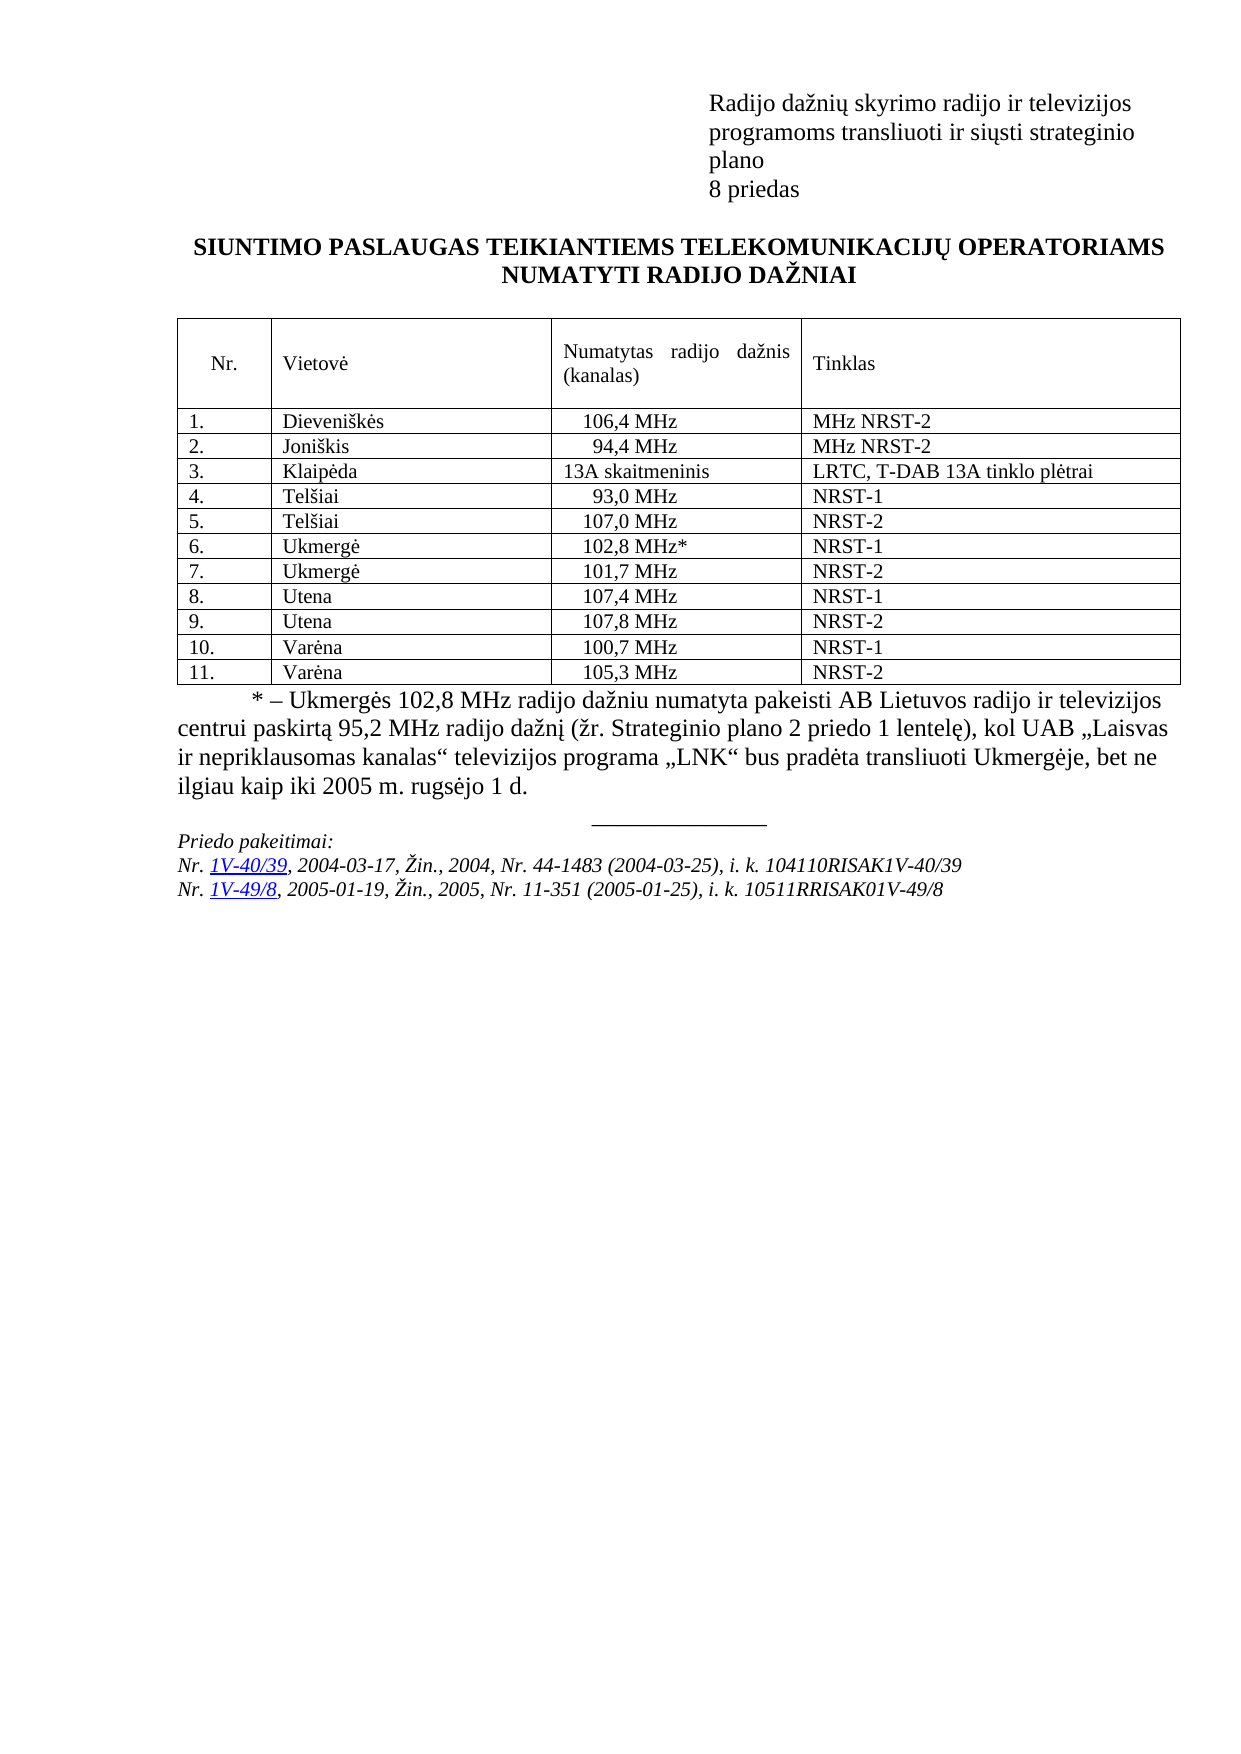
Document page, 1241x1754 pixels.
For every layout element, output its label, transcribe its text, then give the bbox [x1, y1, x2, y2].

text SIUNTIMO PASLAUGAS TEIKIANTIEMS TELEKOMUNIKACIJŲ OPERATORIAMS NUMATYTI RADIJO DAŽNIAI [177, 232, 1181, 289]
table_cell 9. [178, 610, 271, 633]
table_cell 106,4 MHz [552, 409, 801, 433]
text * – Ukmergės 102,8 MHz radijo dažniu numatyta pakeisti AB Lietuvos radijo ir televizijos centrui paskirtą 95,2 MHz radijo dažnį (žr. Strateginio plano 2 priedo 1 lentelę), kol UAB „Laisvas ir nepriklausomas kanalas“ televizijos programa „LNK“ bus pradėta transliuoti Ukmergėje, bet ne ilgiau kaip iki 2005 m. rugsėjo 1 d. [177, 685, 1181, 800]
table_cell Utena [272, 584, 551, 608]
table_cell 107,4 MHz [552, 584, 801, 608]
table_cell Ukmergė [272, 559, 551, 583]
text 8 priedas [177, 174, 1181, 203]
table_cell Telšiai [272, 484, 551, 508]
table_cell 105,3 MHz [552, 660, 801, 684]
table_cell NRST-2 [802, 660, 1180, 684]
table_cell Joniškis [272, 434, 551, 458]
table_cell NRST-2 [802, 509, 1180, 533]
table_cell 7. [178, 559, 271, 583]
table_cell NRST-1 [802, 534, 1180, 558]
table_cell NRST-1 [802, 635, 1180, 659]
text Priedo pakeitimai: [177, 828, 1181, 853]
table_cell 4. [178, 484, 271, 508]
table_cell 3. [178, 459, 271, 483]
table_cell MHz NRST-2 [802, 434, 1180, 458]
table_header Tinklas [802, 319, 1180, 408]
table_cell NRST-2 [802, 610, 1180, 633]
table_cell 107,8 MHz [552, 610, 801, 633]
table_cell 10. [178, 635, 271, 659]
table_header Numatytas radijo dažnis (kanalas) [552, 319, 801, 408]
table_cell Varėna [272, 660, 551, 684]
table_cell Utena [272, 610, 551, 633]
table_cell 107,0 MHz [552, 509, 801, 533]
text programoms transliuoti ir siųsti strateginio [177, 117, 1181, 145]
table_cell Dieveniškės [272, 409, 551, 433]
table_cell 100,7 MHz [552, 635, 801, 659]
table_cell 13A skaitmeninis [552, 459, 801, 483]
table_cell 8. [178, 584, 271, 608]
table_header Vietovė [272, 319, 551, 408]
table_cell NRST-1 [802, 584, 1180, 608]
table_cell NRST-1 [802, 484, 1180, 508]
table_cell 94,4 MHz [552, 434, 801, 458]
table_cell 101,7 MHz [552, 559, 801, 583]
text Nr. 1V-40/39, 2004-03-17, Žin., 2004, Nr. 44-1483 (2004-03-25), i. k. 104110RISAK1V-40/39 [177, 853, 1181, 877]
text plano [177, 145, 1181, 174]
text Radijo dažnių skyrimo radijo ir televizijos [177, 88, 1181, 117]
table_cell 2. [178, 434, 271, 458]
table_cell Klaipėda [272, 459, 551, 483]
table_cell 11. [178, 660, 271, 684]
table_cell Varėna [272, 635, 551, 659]
table_cell LRTC, T-DAB 13A tinklo plėtrai [802, 459, 1180, 483]
table_cell Telšiai [272, 509, 551, 533]
table_cell 6. [178, 534, 271, 558]
table_header Nr. [178, 319, 271, 408]
table_cell 102,8 MHz* [552, 534, 801, 558]
table_cell 1. [178, 409, 271, 433]
table_cell NRST-2 [802, 559, 1180, 583]
table_cell 5. [178, 509, 271, 533]
text ______________ [177, 800, 1181, 828]
table_cell MHz NRST-2 [802, 409, 1180, 433]
table_cell Ukmergė [272, 534, 551, 558]
text Nr. 1V-49/8, 2005-01-19, Žin., 2005, Nr. 11-351 (2005-01-25), i. k. 10511RRISAK01V-49/8 [177, 877, 1181, 901]
table_cell 93,0 MHz [552, 484, 801, 508]
